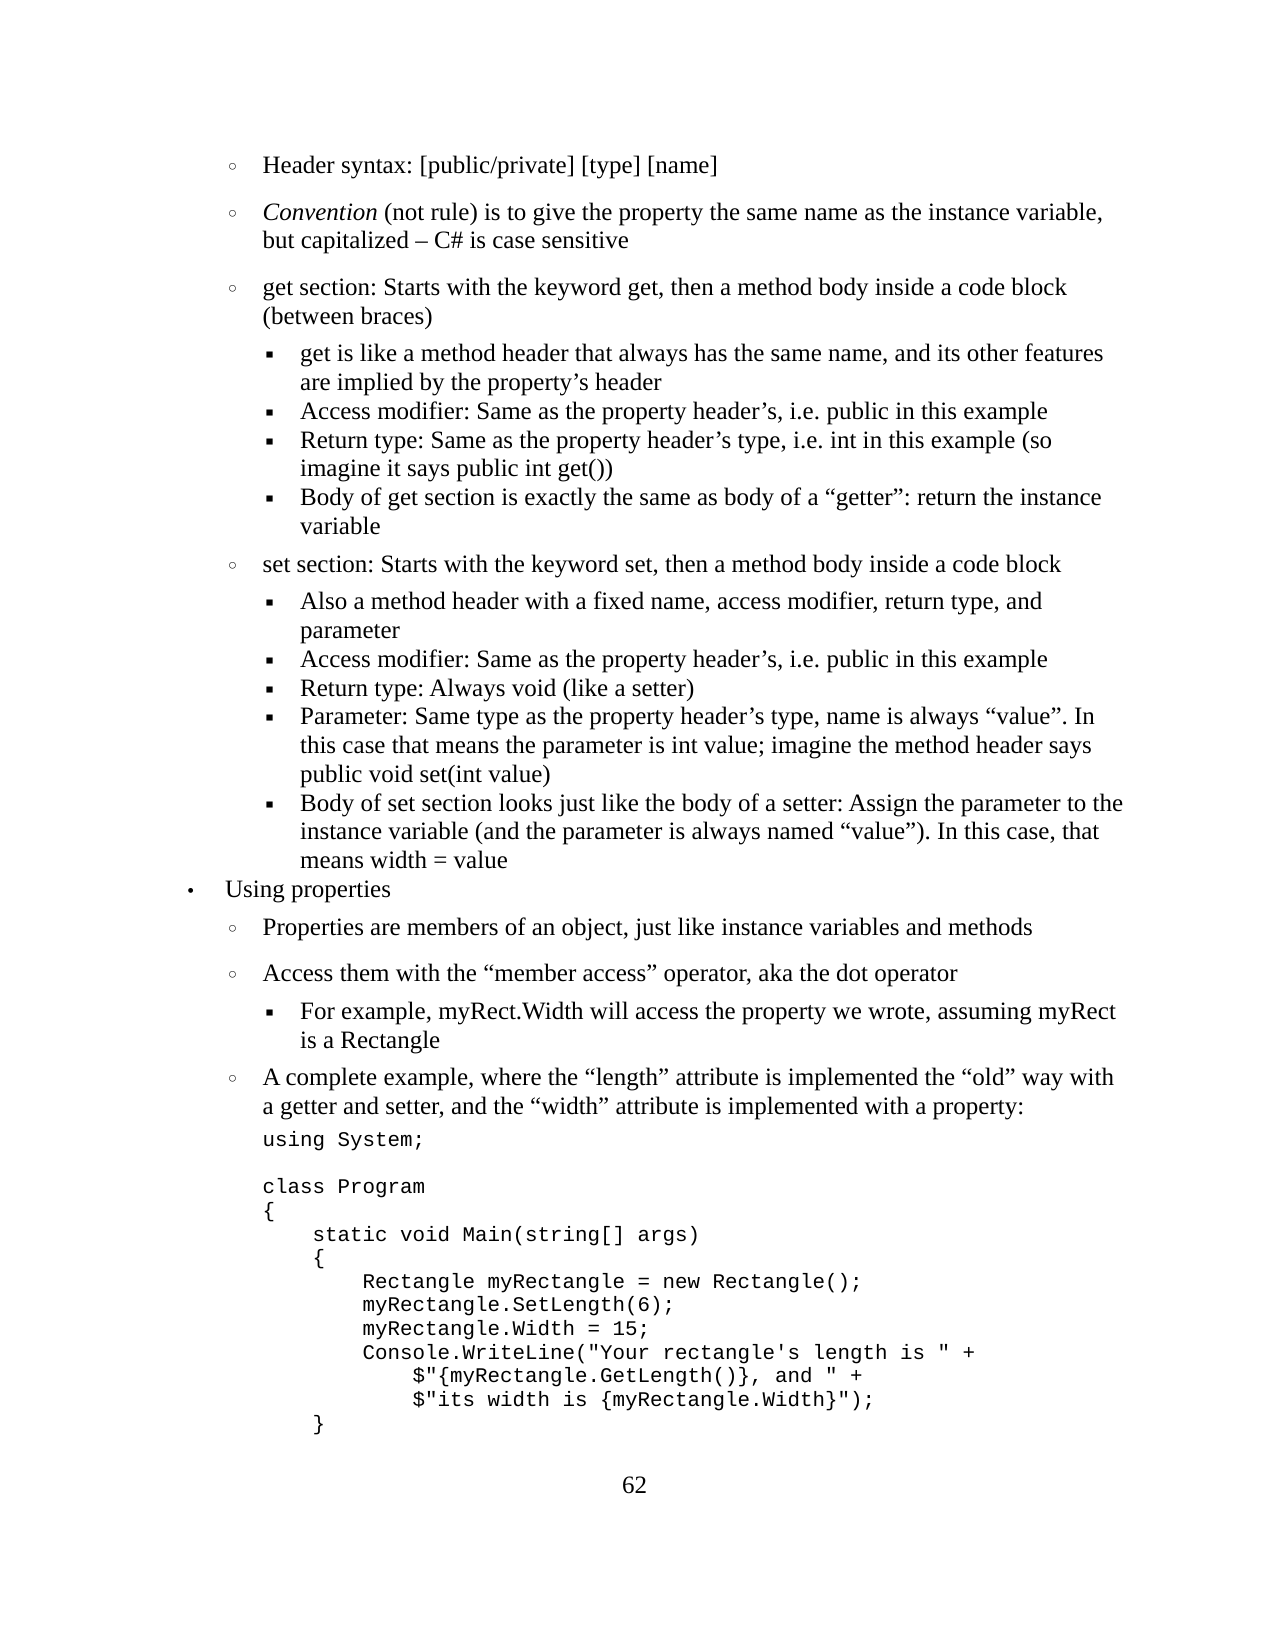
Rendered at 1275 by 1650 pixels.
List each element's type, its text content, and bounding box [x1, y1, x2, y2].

list static void Main(string[] args) [225, 1223, 1125, 1247]
list myRectangle.SetLength(6); [225, 1294, 1125, 1318]
list Rectangle myRectangle = new Rectangle(); [225, 1271, 1125, 1294]
list Return type: Always void (like a setter) [262, 673, 1125, 701]
list { [225, 1247, 1125, 1271]
list Access modifier: Same as the property header’s, i.e. public in this example [262, 396, 1125, 425]
list Return type: Same as the property header’s type, i.e. int in this example (so imagine it says public int get()) [262, 425, 1125, 482]
list Header syntax: [public/private] [type] [name] [225, 150, 1125, 179]
list $"its width is {myRectangle.Width}"); [225, 1389, 1125, 1413]
list get is like a method header that always has the same name, and its other features are implied by the property’s header [262, 338, 1125, 396]
list Convention (not rule) is to give the property the same name as the instance variable, but capitalized – C# is case sensitive [225, 197, 1125, 254]
list Properties are members of an object, just like instance variables and methods [225, 912, 1125, 940]
list For example, myRect.Width will access the property we wrote, assuming myRect is a Rectangle [262, 996, 1125, 1053]
list Parameter: Same type as the property header’s type, name is always “value”. In this case that means the parameter is int value; imagine the method header says public void set(int value) [262, 701, 1125, 788]
list using System; [225, 1129, 1125, 1153]
list myRectangle.Width = 15; [225, 1318, 1125, 1342]
list Using properties [187, 874, 1125, 903]
list get section: Starts with the keyword get, then a method body inside a code block (between braces) [225, 272, 1125, 329]
list Body of get section is exactly the same as body of a “getter”: return the instance variable [262, 482, 1125, 540]
list class Program [225, 1176, 1125, 1200]
list set section: Starts with the keyword set, then a method body inside a code block [225, 549, 1125, 577]
list { [225, 1200, 1125, 1223]
list Also a method header with a fixed name, access modifier, return type, and parameter [262, 586, 1125, 644]
list A complete example, where the “length” attribute is implemented the “old” way with a getter and setter, and the “width” attribute is implemented with a property: [225, 1062, 1125, 1120]
list Console.WriteLine("Your rectangle's length is " + [225, 1342, 1125, 1365]
list Access them with the “member access” operator, aka the dot operator [225, 958, 1125, 987]
list $"{myRectangle.GetLength()}, and " + [225, 1365, 1125, 1389]
list Body of set section looks just like the body of a setter: Assign the parameter to the instance variable (and the parameter is always named “value”). In this case, that means width = value [262, 788, 1125, 874]
list } [225, 1413, 1125, 1436]
list Access modifier: Same as the property header’s, i.e. public in this example [262, 644, 1125, 673]
